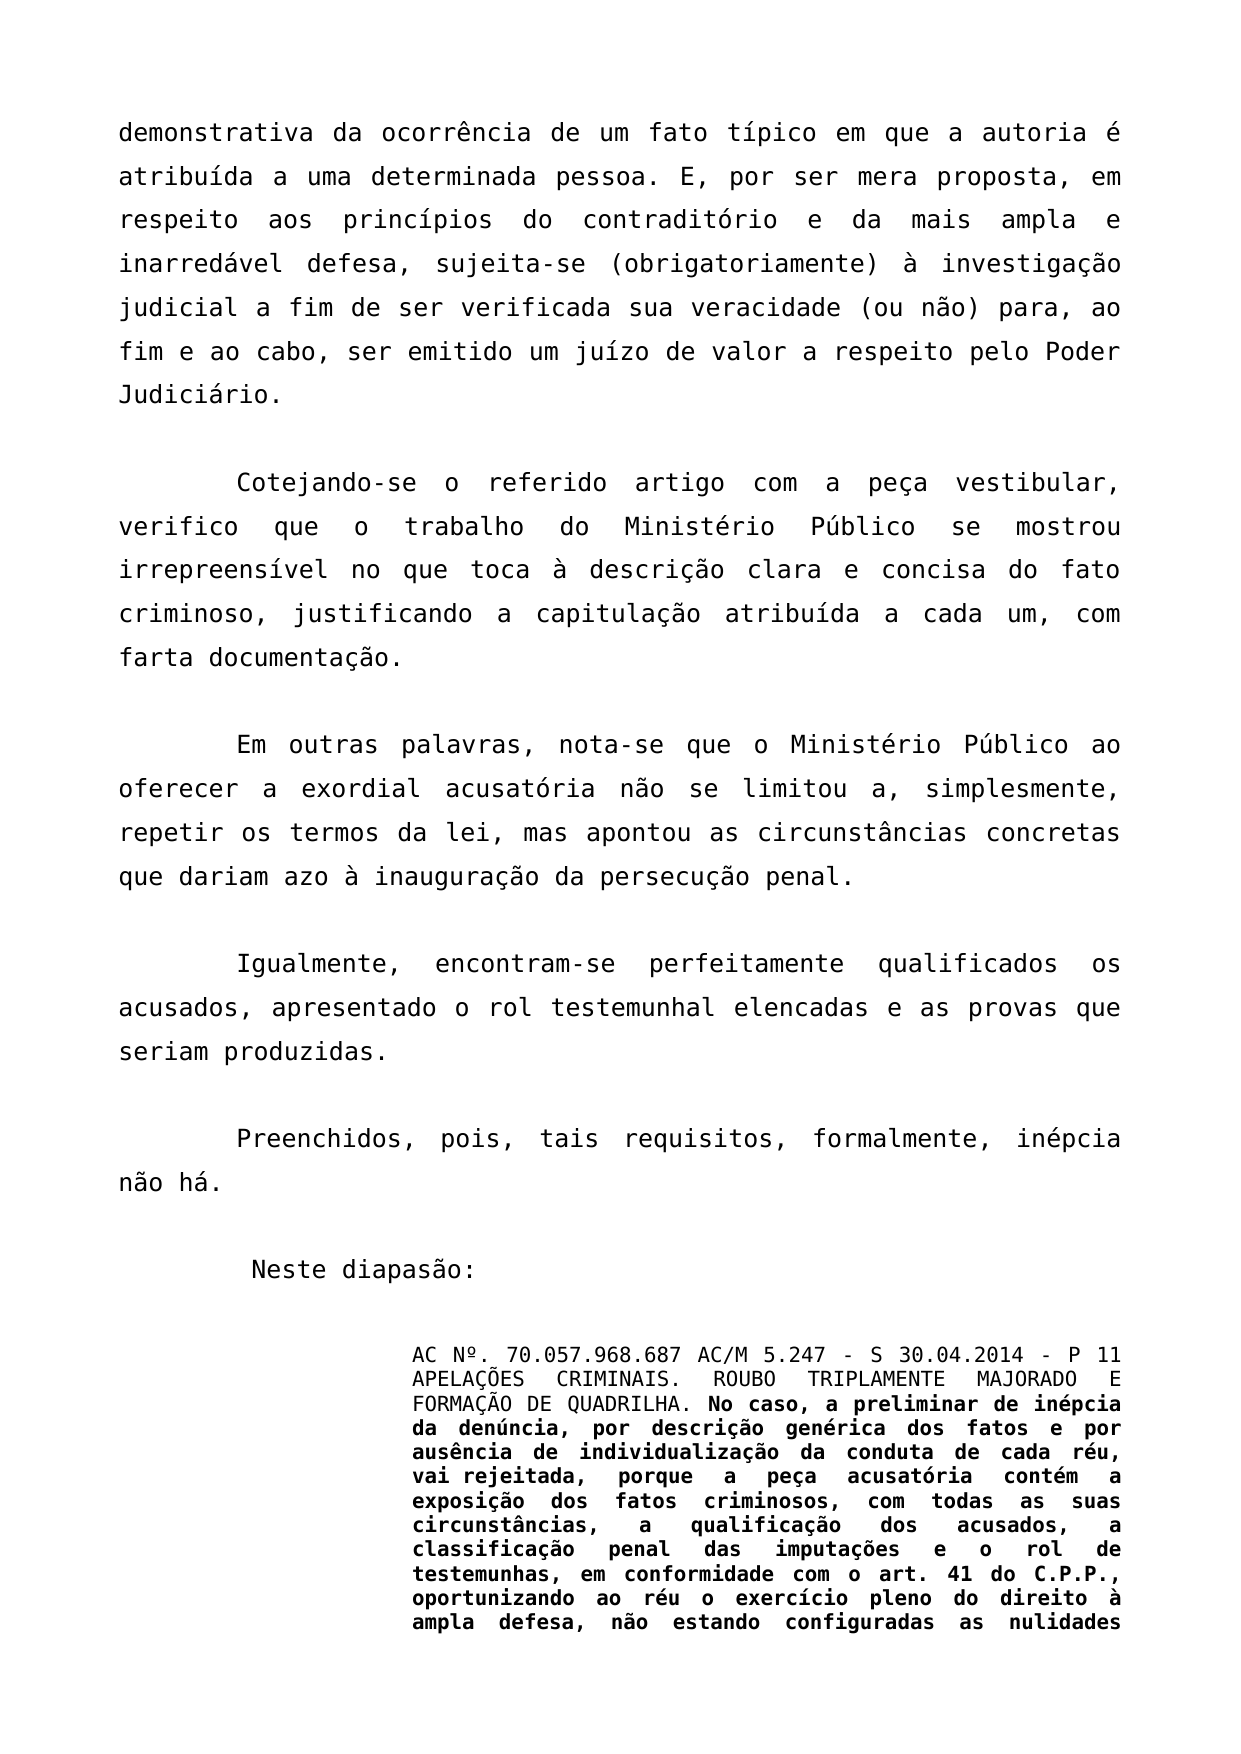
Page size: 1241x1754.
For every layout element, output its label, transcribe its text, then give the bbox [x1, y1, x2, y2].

text Cotejando-se o referido artigo com a peça vestibular, verifico que o trabalho do Ministério Público se mostrou irrepreensível no que toca à descrição clara e concisa do fato criminoso, justificando a capitulação atribuída a cada um, com farta documentação. [118, 468, 1122, 672]
text demonstrativa da ocorrência de um fato típico em que a autoria é atribuída a uma determinada pessoa. E, por ser mera proposta, em respeito aos princípios do contraditório e da mais ampla e inarredável defesa, sujeita-se (obrigatoriamente) à investigação judicial a fim de ser verificada sua veracidade (ou não) para, ao fim e ao cabo, ser emitido um juízo de valor a respeito pelo Poder Judiciário. [118, 118, 1122, 410]
text Em outras palavras, nota-se que o Ministério Público ao oferecer a exordial acusatória não se limitou a, simplesmente, repetir os termos da lei, mas apontou as circunstâncias concretas que dariam azo à inauguração da persecução penal. [118, 731, 1122, 891]
text Preenchidos, pois, tais requisitos, formalmente, inépcia não há. [118, 1124, 1122, 1197]
text Igualmente, encontram-se perfeitamente qualificados os acusados, apresentado o rol testemunhal elencadas e as provas que seriam produzidas. [118, 949, 1122, 1066]
text Neste diapasão: [118, 1256, 1122, 1285]
text AC Nº. 70.057.968.687 AC/M 5.247 - S 30.04.2014 - P 11 APELAÇÕES CRIMINAIS. ROUBO TRIPLAMENTE MAJORADO E FORMAÇÃO DE QUADRILHA. No caso, a preliminar de inépcia da denúncia, por descrição genérica dos fatos e por ausência de individualização da conduta de cada réu, vai rejeitada, porque a peça acusatória contém a exposição dos fatos criminosos, com todas as suas circunstâncias, a qualificação dos acusados, a classificação penal das imputações e o rol de testemunhas, em conformidade com o art. 41 do C.P.P., oportunizando ao réu o exercício pleno do direito à ampla defesa, não estando configuradas as nulidades [412, 1343, 1122, 1634]
